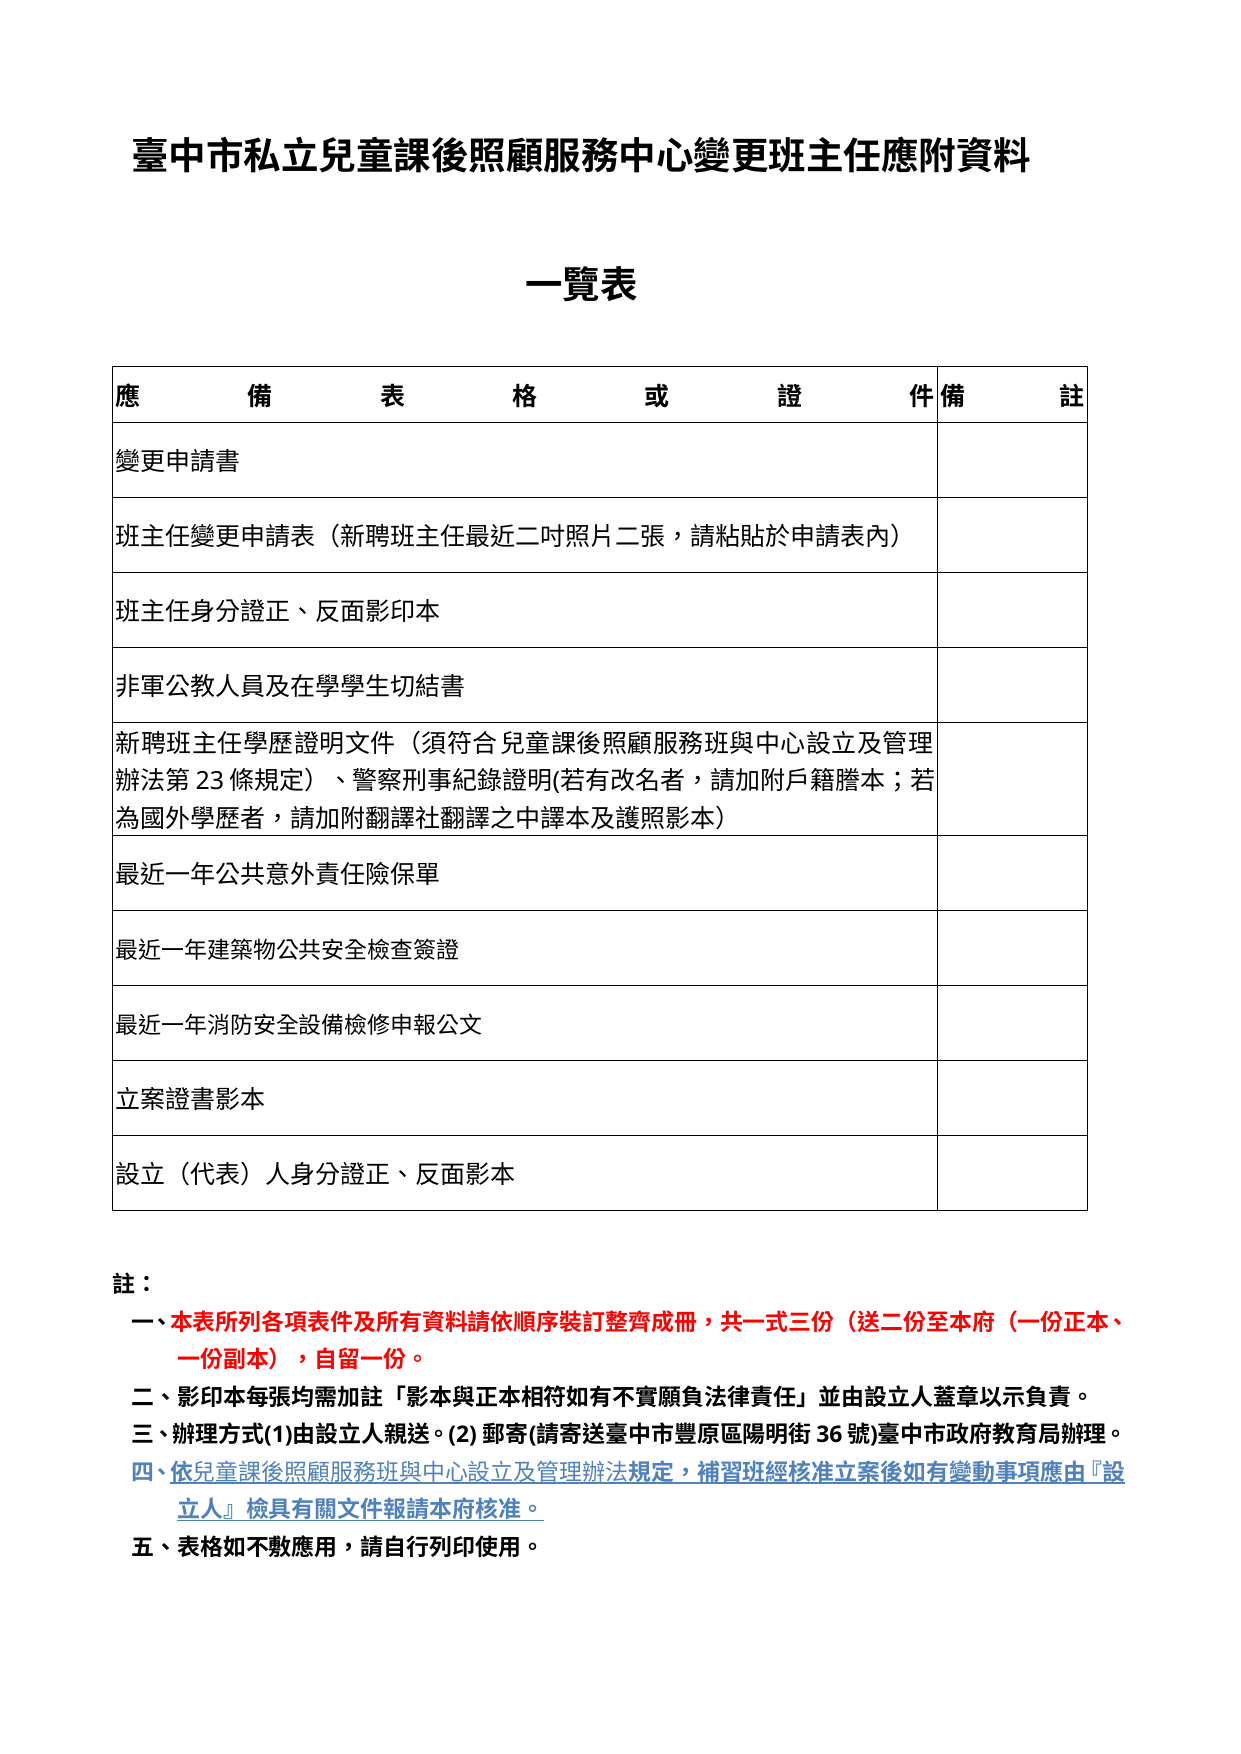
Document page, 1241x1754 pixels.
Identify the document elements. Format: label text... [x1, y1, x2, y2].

table_cell 新聘班主任學歷證明文件（須符合兒童課後照顧服務班與中心設立及管理辦法第23條規定）、警察刑事紀錄證明(若有改名者，請加附戶籍謄本；若為國外學歷者，請加附翻譯社翻譯之中譯本及護照影本） [113, 723, 937, 835]
table_cell [938, 1136, 1087, 1210]
table_cell [938, 498, 1087, 572]
table_cell 最近一年公共意外責任險保單 [113, 836, 937, 910]
table_cell 班主任變更申請表（新聘班主任最近二吋照片二張，請粘貼於申請表內） [113, 498, 937, 572]
text 二、影印本每張均需加註「影本與正本相符如有不實願負法律責任」並由設立人蓋章以示負責。 [131, 1377, 1125, 1414]
table_cell 立案證書影本 [113, 1061, 937, 1135]
text 三、辦理方式(1)由設立人親送。(2) 郵寄(請寄送臺中市豐原區陽明街36號)臺中市政府教育局辦理。 [131, 1414, 1125, 1452]
text 臺中市私立兒童課後照顧服務中心變更班主任應附資料 [112, 116, 1050, 191]
table_cell [938, 986, 1087, 1060]
table_cell 最近一年消防安全設備檢修申報公文 [113, 986, 937, 1060]
table_cell 最近一年建築物公共安全檢查簽證 [113, 911, 937, 985]
table_cell [938, 1061, 1087, 1135]
table_cell 非軍公教人員及在學學生切結書 [113, 648, 937, 722]
text 四、依兒童課後照顧服務班與中心設立及管理辦法規定，補習班經核准立案後如有變動事項應由『設立人』檢具有關文件報請本府核准。 [131, 1452, 1125, 1527]
text 一覽表 [112, 245, 1050, 320]
table_cell 變更申請書 [113, 423, 937, 497]
text 一、本表所列各項表件及所有資料請依順序裝訂整齊成冊，共一式三份（送二份至本府（一份正本、一份副本），自留一份。 [131, 1302, 1125, 1377]
table_cell 班主任身分證正、反面影印本 [113, 573, 937, 647]
table_cell [938, 836, 1087, 910]
text 五、表格如不敷應用，請自行列印使用。 [131, 1527, 1125, 1564]
table_cell [938, 911, 1087, 985]
table_cell 設立（代表）人身分證正、反面影本 [113, 1136, 937, 1210]
table_cell [938, 723, 1087, 835]
table_cell [938, 648, 1087, 722]
table_header 備註 [938, 367, 1087, 422]
table_header 應備表格或證件 [113, 367, 937, 422]
table_cell [938, 573, 1087, 647]
table_cell [938, 423, 1087, 497]
text 註： [112, 1264, 1125, 1302]
